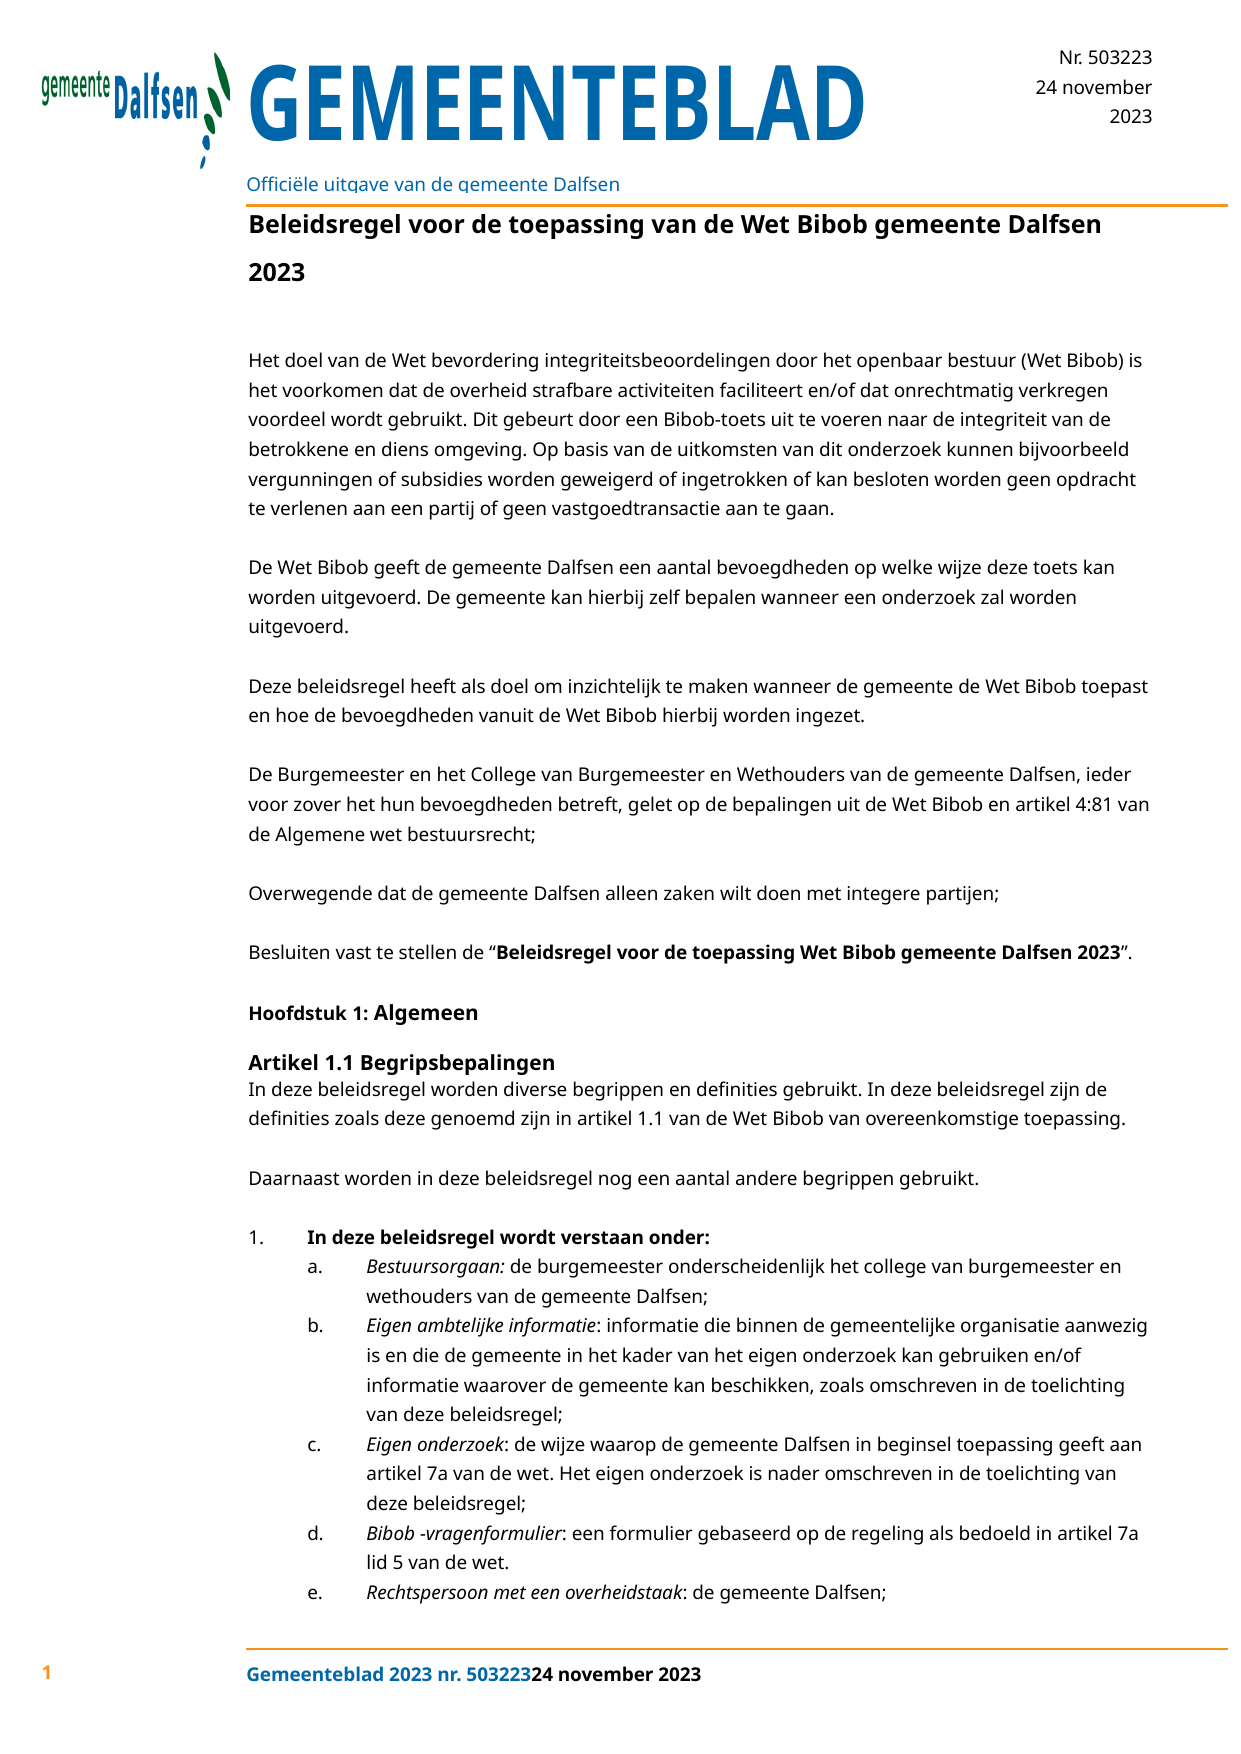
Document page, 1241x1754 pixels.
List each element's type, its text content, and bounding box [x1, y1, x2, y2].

list Bibob -vragenformulier: een formulier gebaseerd op de regeling als bedoeld in artikel 7a lid 5 van de wet. [307, 1520, 1152, 1575]
text Daarnaast worden in deze beleidsregel nog een aantal andere begrippen gebruikt. [248, 1165, 1152, 1191]
list Rechtspersoon met een overheidstaak: de gemeente Dalfsen; [307, 1579, 1152, 1605]
text Besluiten vast te stellen de “Beleidsregel voor de toepassing Wet Bibob gemeente Dalfsen 2023”. [248, 939, 1152, 965]
text De Wet Bibob geeft de gemeente Dalfsen een aantal bevoegdheden op welke wijze deze toets kan worden uitgevoerd. De gemeente kan hierbij zelf bepalen wanneer een onderzoek zal worden uitgevoerd. [248, 554, 1152, 639]
list Eigen onderzoek: de wijze waarop de gemeente Dalfsen in beginsel toepassing geeft aan artikel 7a van de wet. Het eigen onderzoek is nader omschreven in de toelichting van deze beleidsregel; [307, 1431, 1152, 1516]
text Deze beleidsregel heeft als doel om inzichtelijk te maken wanneer de gemeente de Wet Bibob toepast en hoe de bevoegdheden vanuit de Wet Bibob hierbij worden ingezet. [248, 673, 1152, 728]
text Artikel 1.1 Begripsbepalingen [248, 1048, 1152, 1076]
list Eigen ambtelijke informatie: informatie die binnen de gemeentelijke organisatie aanwezig is en die de gemeente in het kader van het eigen onderzoek kan gebruiken en/of informatie waarover de gemeente kan beschikken, zoals omschreven in de toelichting van deze beleidsregel; [307, 1313, 1152, 1427]
text De Burgemeester en het College van Burgemeester en Wethouders van de gemeente Dalfsen, ieder voor zover het hun bevoegdheden betreft, gelet op de bepalingen uit de Wet Bibob en artikel 4:81 van de Algemene wet bestuursrecht; [248, 762, 1152, 847]
picture [41, 47, 231, 172]
list Bestuursorgaan: de burgemeester onderscheidenlijk het college van burgemeester en wethouders van de gemeente Dalfsen; [307, 1253, 1152, 1309]
text Hoofdstuk 1: Algemeen [248, 998, 1152, 1027]
list In deze beleidsregel wordt verstaan onder: [248, 1224, 1152, 1250]
text Het doel van de Wet bevordering integriteitsbeoordelingen door het openbaar bestuur (Wet Bibob) is het voorkomen dat de overheid strafbare activiteiten faciliteert en/of dat onrechtmatig verkregen voordeel wordt gebruikt. Dit gebeurt door een Bibob-toets uit te voeren naar de integriteit van de betrokkene en diens omgeving. Op basis van de uitkomsten van dit onderzoek kunnen bijvoorbeeld vergunningen of subsidies worden geweigerd of ingetrokken of kan besloten worden geen opdracht te verlenen aan een partij of geen vastgoedtransactie aan te gaan. [248, 347, 1152, 521]
text In deze beleidsregel worden diverse begrippen en definities gebruikt. In deze beleidsregel zijn de definities zoals deze genoemd zijn in artikel 1.1 van de Wet Bibob van overeenkomstige toepassing. [248, 1076, 1152, 1131]
text Beleidsregel voor de toepassing van de Wet Bibob gemeente Dalfsen 2023 [248, 207, 1152, 288]
text Overwegende dat de gemeente Dalfsen alleen zaken wilt doen met integere partijen; [248, 880, 1152, 906]
